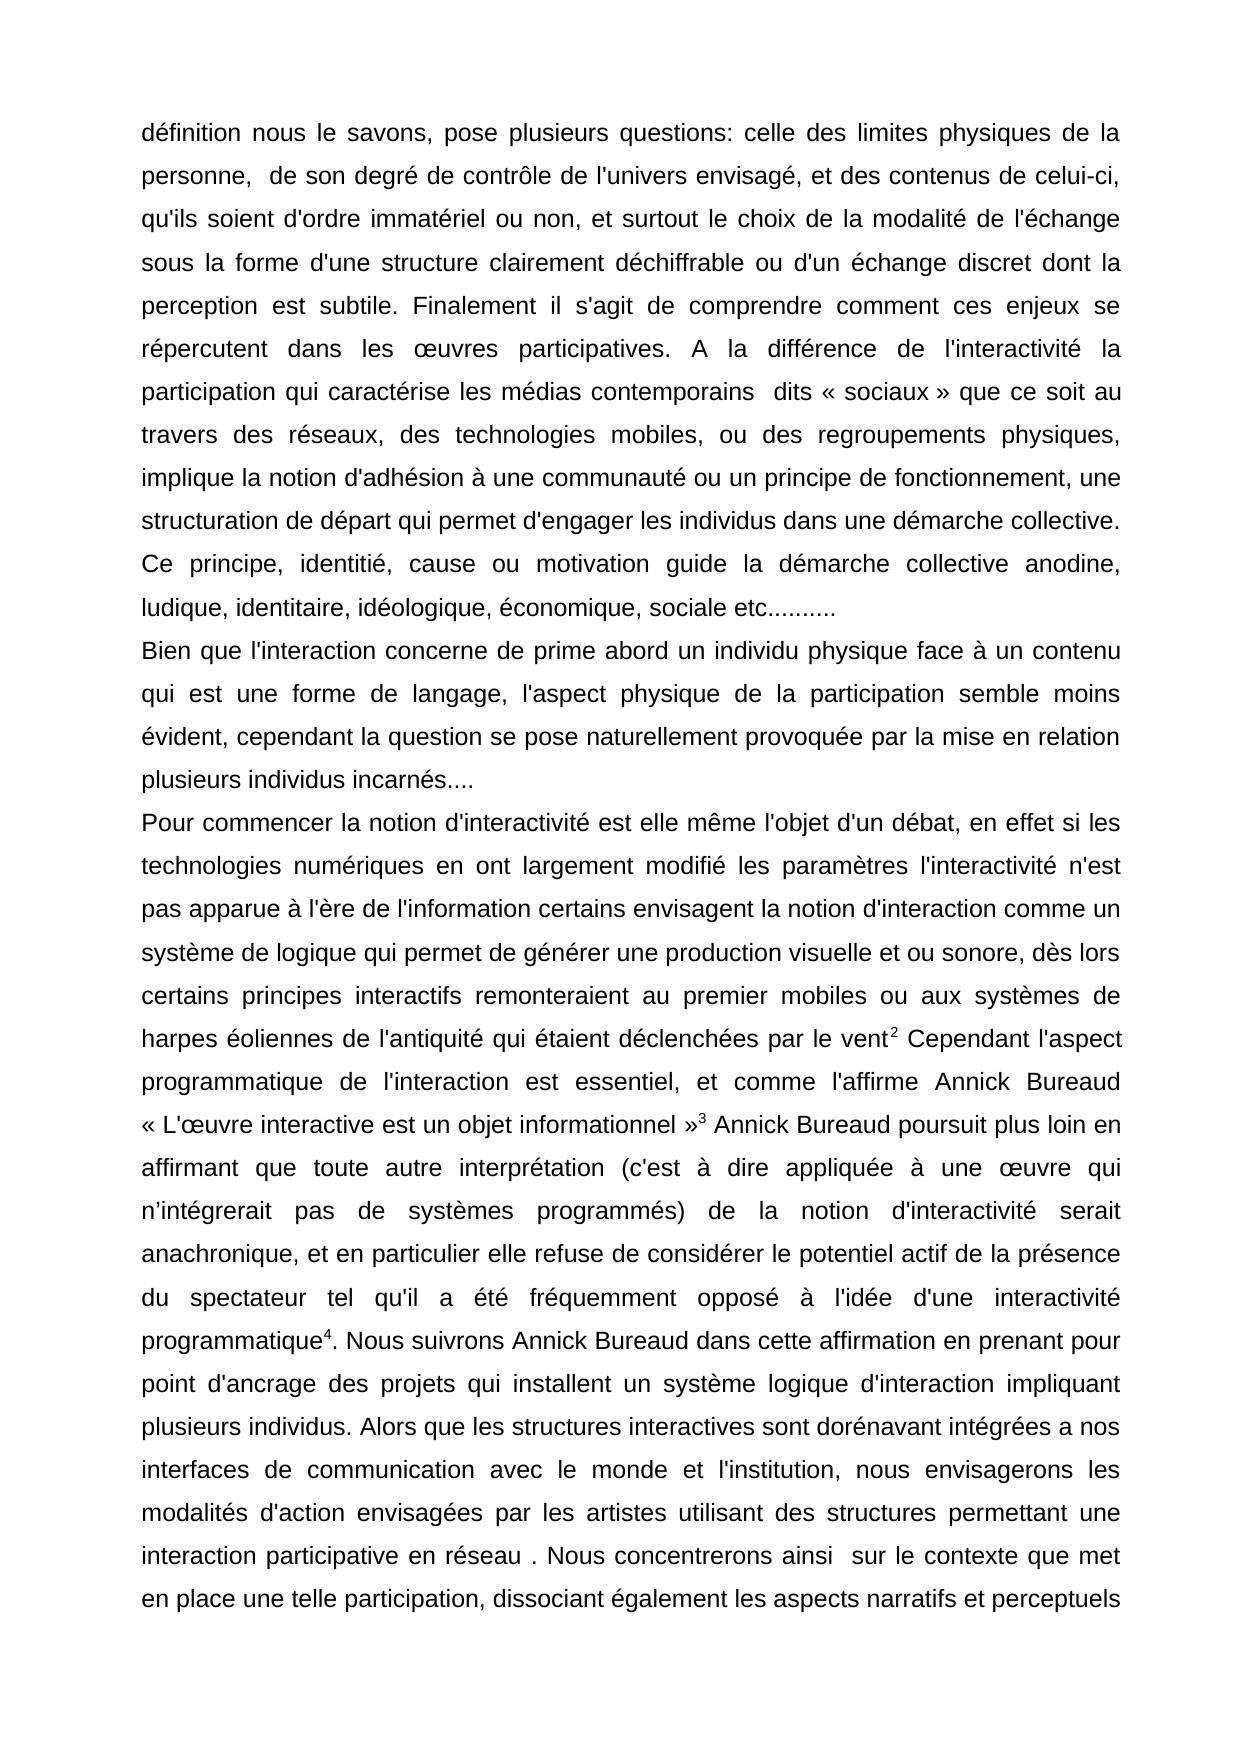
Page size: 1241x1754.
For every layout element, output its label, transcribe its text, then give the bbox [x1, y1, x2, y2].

text Bien que l'interaction concerne de prime abord un individu physique face à un contenu qui est une forme de langage, l'aspect physique de la participation semble moins évident, cependant la question se pose naturellement provoquée par la mise en relation plusieurs individus incarnés.... [141, 636, 1122, 794]
text Pour commencer la notion d'interactivité est elle même l'objet d'un débat, en effet si les technologies numériques en ont largement modifié les paramètres l'interactivité n'est pas apparue à l'ère de l'information certains envisagent la notion d'interaction comme un système de logique qui permet de générer une production visuelle et ou sonore, dès lors certains principes interactifs remonteraient au premier mobiles ou aux systèmes de harpes éoliennes de l'antiquité qui étaient déclenchées par le vent Cependant l'aspect programmatique de l'interaction est essentiel, et comme l'affirme Annick Bureaud « L'œuvre interactive est un objet informationnel » Annick Bureaud poursuit plus loin en affirmant que toute autre interprétation (c'est à dire appliquée à une œuvre qui n’intégrerait pas de systèmes programmés) de la notion d'interactivité serait anachronique, et en particulier elle refuse de considérer le potentiel actif de la présence du spectateur tel qu'il a été fréquemment opposé à l'idée d'une interactivité programmatique. Nous suivrons Annick Bureaud dans cette affirmation en prenant pour point d'ancrage des projets qui installent un système logique d'interaction impliquant plusieurs individus. Alors que les structures interactives sont dorénavant intégrées a nos interfaces de communication avec le monde et l'institution, nous envisagerons les modalités d'action envisagées par les artistes utilisant des structures permettant une interaction participative en réseau . Nous concentrerons ainsi sur le contexte que met en place une telle participation, dissociant également les aspects narratifs et perceptuels [141, 808, 1122, 1613]
text définition nous le savons, pose plusieurs questions: celle des limites physiques de la personne, de son degré de contrôle de l'univers envisagé, et des contenus de celui-ci, qu'ils soient d'ordre immatériel ou non, et surtout le choix de la modalité de l'échange sous la forme d'une structure clairement déchiffrable ou d'un échange discret dont la perception est subtile. Finalement il s'agit de comprendre comment ces enjeux se répercutent dans les œuvres participatives. A la différence de l'interactivité la participation qui caractérise les médias contemporains dits « sociaux » que ce soit au travers des réseaux, des technologies mobiles, ou des regroupements physiques, implique la notion d'adhésion à une communauté ou un principe de fonctionnement, une structuration de départ qui permet d'engager les individus dans une démarche collective. Ce principe, identitié, cause ou motivation guide la démarche collective anodine, ludique, identitaire, idéologique, économique, sociale etc.......... [141, 118, 1122, 621]
